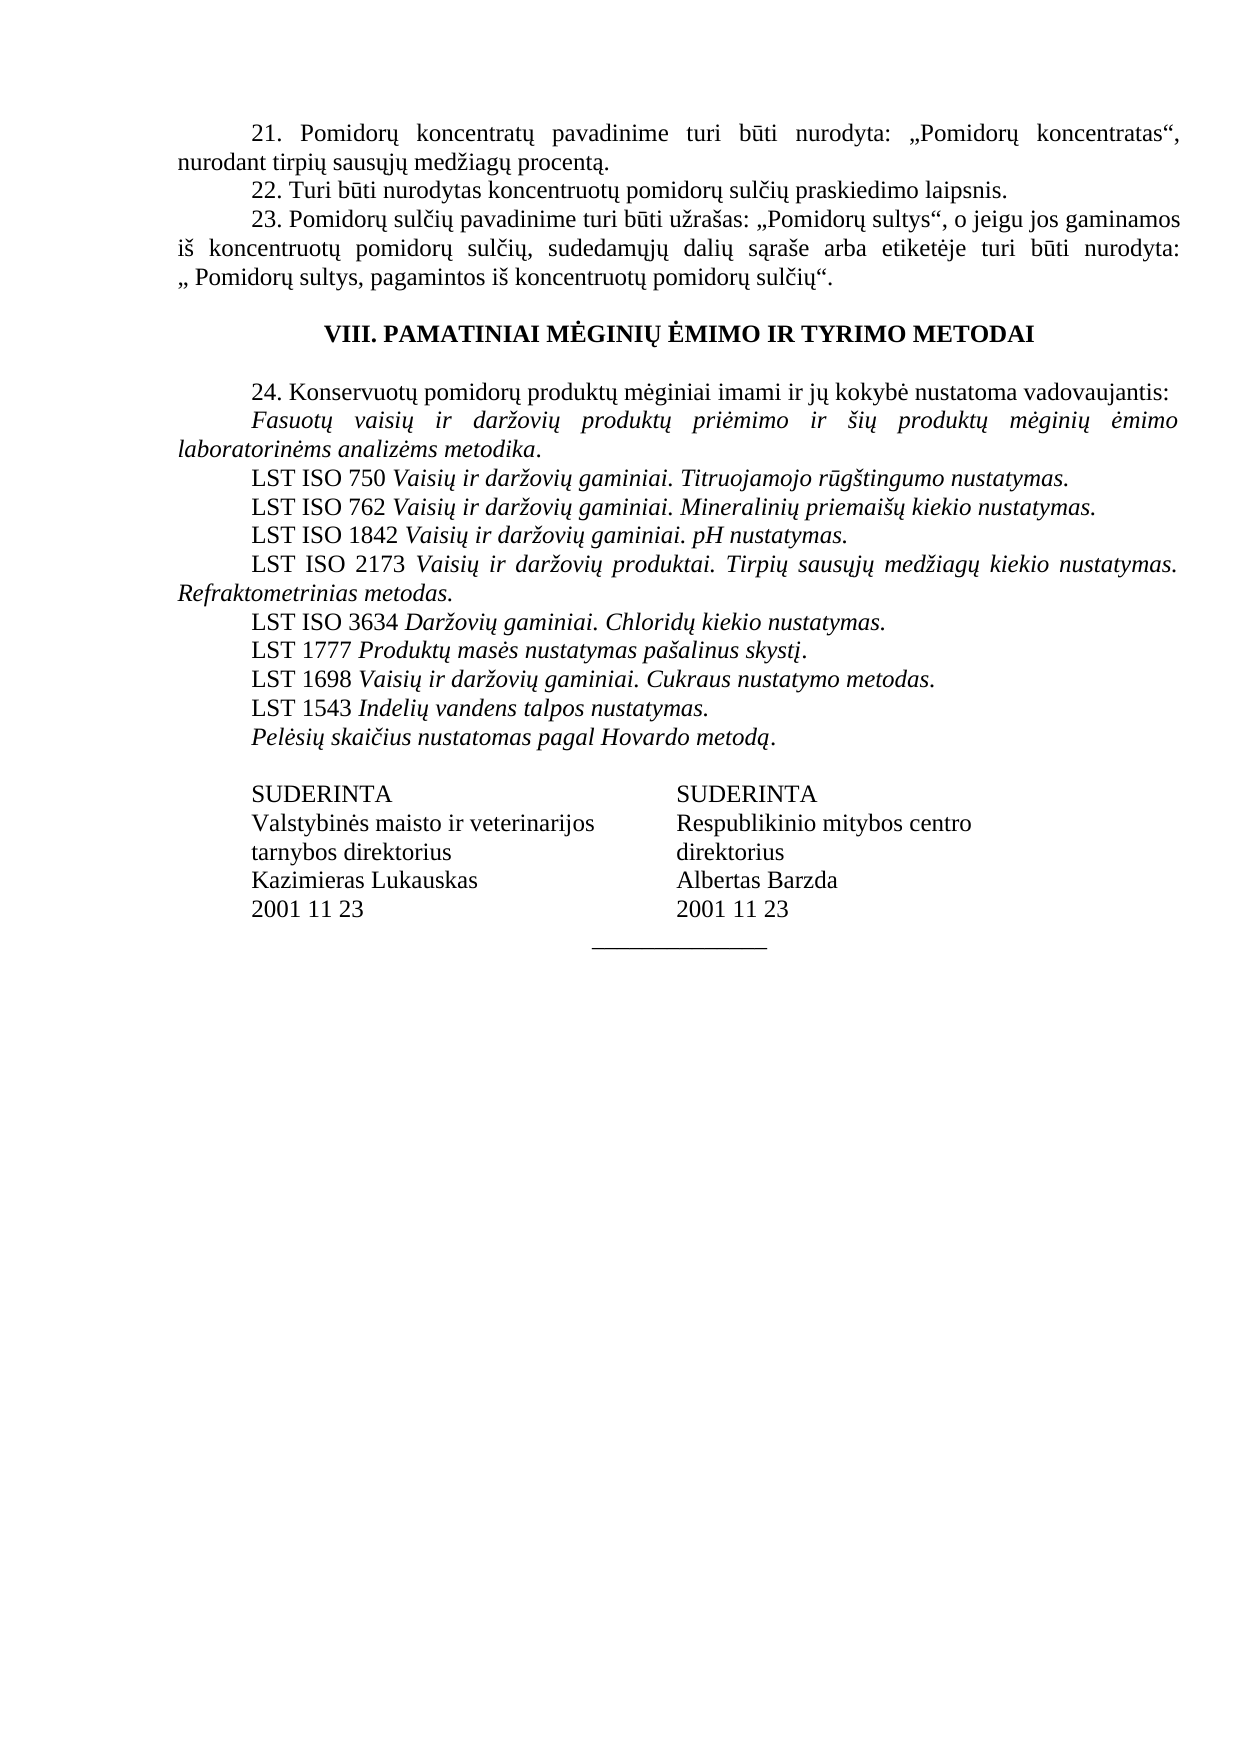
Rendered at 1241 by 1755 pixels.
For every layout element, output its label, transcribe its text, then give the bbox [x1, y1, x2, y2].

text LST ISO 1842 Vaisių ir daržovių gaminiai. pH nustatymas. [177, 521, 1181, 549]
text Kazimieras Lukauskas Albertas Barzda [177, 866, 1181, 894]
text LST 1543 Indelių vandens talpos nustatymas. [177, 693, 1181, 722]
text LST ISO 762 Vaisių ir daržovių gaminiai. Mineralinių priemaišų kiekio nustatymas. [177, 492, 1181, 521]
text LST ISO 3634 Daržovių gaminiai. Chloridų kiekio nustatymas. [177, 607, 1181, 636]
text Valstybinės maisto ir veterinarijos Respublikinio mitybos centro [177, 808, 1181, 837]
text VIII. PAMATINIAI MĖGINIŲ ĖMIMO IR TYRIMO METODAI [177, 319, 1181, 348]
text 24. Konservuotų pomidorų produktų mėginiai imami ir jų kokybė nustatoma vadovaujantis: [177, 377, 1181, 406]
text Fasuotų vaisių ir daržovių produktų priėmimo ir šių produktų mėginių ėmimo laboratorinėms analizėms metodika. [177, 406, 1181, 463]
text ______________ [177, 923, 1181, 952]
text LST ISO 2173 Vaisių ir daržovių produktai. Tirpių sausųjų medžiagų kiekio nustatymas. Refraktometrinias metodas. [177, 549, 1181, 607]
text 21. Pomidorų koncentratų pavadinime turi būti nurodyta: „Pomidorų koncentratas“, nurodant tirpių sausųjų medžiagų procentą. [177, 118, 1181, 176]
text Pelėsių skaičius nustatomas pagal Hovardo metodą. [177, 722, 1181, 751]
text 2001 11 23 2001 11 23 [177, 894, 1181, 923]
text LST ISO 750 Vaisių ir daržovių gaminiai. Titruojamojo rūgštingumo nustatymas. [177, 463, 1181, 492]
text tarnybos direktorius direktorius [177, 837, 1181, 866]
text LST 1698 Vaisių ir daržovių gaminiai. Cukraus nustatymo metodas. [177, 664, 1181, 693]
text 23. Pomidorų sulčių pavadinime turi būti užrašas: „Pomidorų sultys“, o jeigu jos gaminamos iš koncentruotų pomidorų sulčių, sudedamųjų dalių sąraše arba etiketėje turi būti nurodyta: „ Pomidorų sultys, pagamintos iš koncentruotų pomidorų sulčių“. [177, 204, 1181, 291]
text LST 1777 Produktų masės nustatymas pašalinus skystį. [177, 636, 1181, 664]
text 22. Turi būti nurodytas koncentruotų pomidorų sulčių praskiedimo laipsnis. [177, 176, 1181, 204]
text SUDERINTA SUDERINTA [177, 779, 1181, 808]
